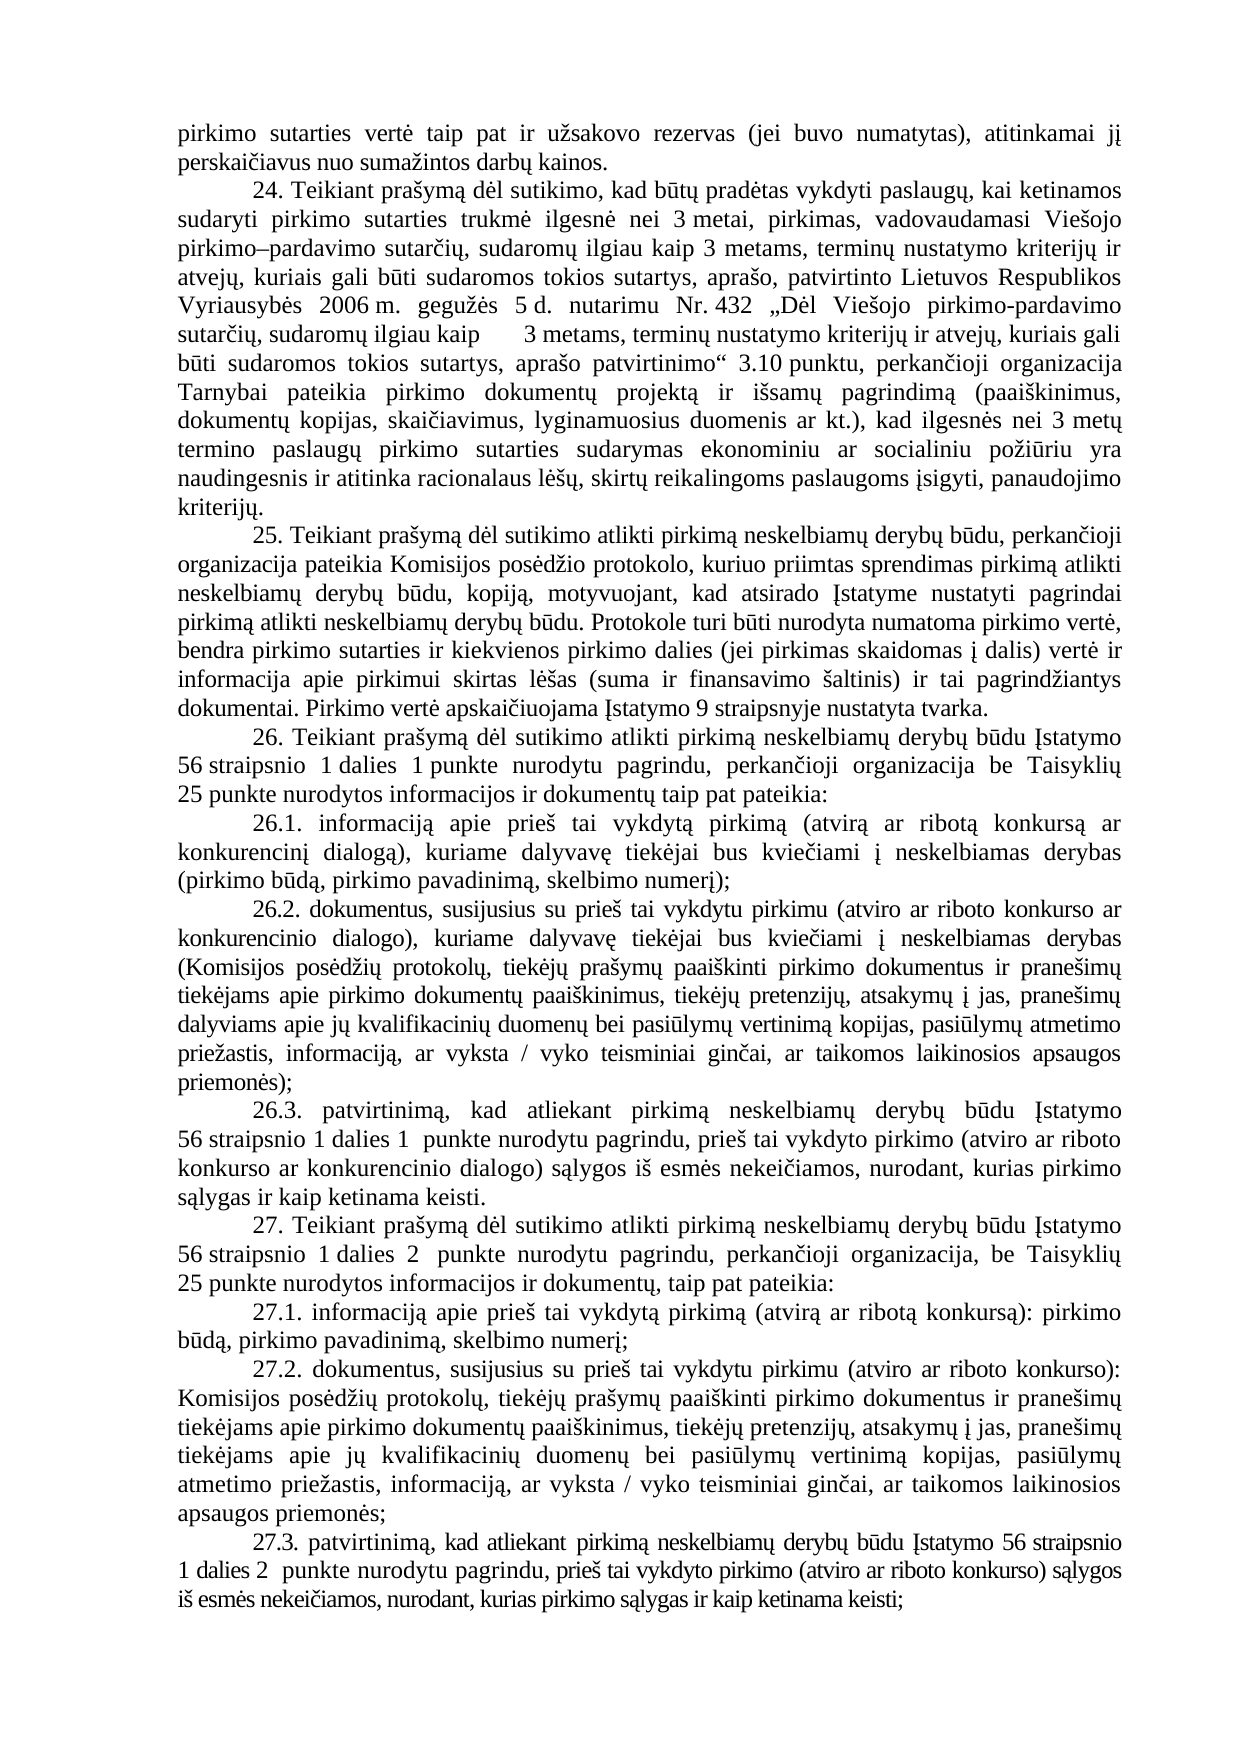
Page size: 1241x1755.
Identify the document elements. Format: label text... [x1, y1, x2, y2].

text 25. Teikiant prašymą dėl sutikimo atlikti pirkimą neskelbiamų derybų būdu, perkančioji organizacija pateikia Komisijos posėdžio protokolo, kuriuo priimtas sprendimas pirkimą atlikti neskelbiamų derybų būdu, kopiją, motyvuojant, kad atsirado Įstatyme nustatyti pagrindai pirkimą atlikti neskelbiamų derybų būdu. Protokole turi būti nurodyta numatoma pirkimo vertė, bendra pirkimo sutarties ir kiekvienos pirkimo dalies (jei pirkimas skaidomas į dalis) vertė ir informacija apie pirkimui skirtas lėšas (suma ir finansavimo šaltinis) ir tai pagrindžiantys dokumentai. Pirkimo vertė apskaičiuojama Įstatymo 9 straipsnyje nustatyta tvarka. [177, 521, 1122, 722]
text 26. Teikiant prašymą dėl sutikimo atlikti pirkimą neskelbiamų derybų būdu Įstatymo 56 straipsnio 1 dalies 1 punkte nurodytu pagrindu, perkančioji organizacija be Taisyklių 25 punkte nurodytos informacijos ir dokumentų taip pat pateikia: [177, 722, 1122, 808]
text 27.2. dokumentus, susijusius su prieš tai vykdytu pirkimu (atviro ar riboto konkurso): Komisijos posėdžių protokolų, tiekėjų prašymų paaiškinti pirkimo dokumentus ir pranešimų tiekėjams apie pirkimo dokumentų paaiškinimus, tiekėjų pretenzijų, atsakymų į jas, pranešimų tiekėjams apie jų kvalifikacinių duomenų bei pasiūlymų vertinimą kopijas, pasiūlymų atmetimo priežastis, informaciją, ar vyksta / vyko teisminiai ginčai, ar taikomos laikinosios apsaugos priemonės; [177, 1354, 1122, 1527]
text 26.3. patvirtinimą, kad atliekant pirkimą neskelbiamų derybų būdu Įstatymo 56 straipsnio 1 dalies 1 punkte nurodytu pagrindu, prieš tai vykdyto pirkimo (atviro ar riboto konkurso ar konkurencinio dialogo) sąlygos iš esmės nekeičiamos, nurodant, kurias pirkimo sąlygas ir kaip ketinama keisti. [177, 1096, 1122, 1211]
text pirkimo sutarties vertė taip pat ir užsakovo rezervas (jei buvo numatytas), atitinkamai jį perskaičiavus nuo sumažintos darbų kainos. [177, 118, 1122, 176]
text 27. Teikiant prašymą dėl sutikimo atlikti pirkimą neskelbiamų derybų būdu Įstatymo 56 straipsnio 1 dalies 2 punkte nurodytu pagrindu, perkančioji organizacija, be Taisyklių 25 punkte nurodytos informacijos ir dokumentų, taip pat pateikia: [177, 1211, 1122, 1297]
text 27.1. informaciją apie prieš tai vykdytą pirkimą (atvirą ar ribotą konkursą): pirkimo būdą, pirkimo pavadinimą, skelbimo numerį; [177, 1297, 1122, 1354]
text 27.3. patvirtinimą, kad atliekant pirkimą neskelbiamų derybų būdu Įstatymo 56 straipsnio 1 dalies 2 punkte nurodytu pagrindu, prieš tai vykdyto pirkimo (atviro ar riboto konkurso) sąlygos iš esmės nekeičiamos, nurodant, kurias pirkimo sąlygas ir kaip ketinama keisti; [177, 1527, 1122, 1613]
text 26.1. informaciją apie prieš tai vykdytą pirkimą (atvirą ar ribotą konkursą ar konkurencinį dialogą), kuriame dalyvavę tiekėjai bus kviečiami į neskelbiamas derybas (pirkimo būdą, pirkimo pavadinimą, skelbimo numerį); [177, 808, 1122, 894]
text 24. Teikiant prašymą dėl sutikimo, kad būtų pradėtas vykdyti paslaugų, kai ketinamos sudaryti pirkimo sutarties trukmė ilgesnė nei 3 metai, pirkimas, vadovaudamasi Viešojo pirkimo–pardavimo sutarčių, sudaromų ilgiau kaip 3 metams, terminų nustatymo kriterijų ir atvejų, kuriais gali būti sudaromos tokios sutartys, aprašo, patvirtinto Lietuvos Respublikos Vyriausybės 2006 m. gegužės 5 d. nutarimu Nr. 432 „Dėl Viešojo pirkimo-pardavimo sutarčių, sudaromų ilgiau kaip 3 metams, terminų nustatymo kriterijų ir atvejų, kuriais gali būti sudaromos tokios sutartys, aprašo patvirtinimo“ 3.10 punktu, perkančioji organizacija Tarnybai pateikia pirkimo dokumentų projektą ir išsamų pagrindimą (paaiškinimus, dokumentų kopijas, skaičiavimus, lyginamuosius duomenis ar kt.), kad ilgesnės nei 3 metų termino paslaugų pirkimo sutarties sudarymas ekonominiu ar socialiniu požiūriu yra naudingesnis ir atitinka racionalaus lėšų, skirtų reikalingoms paslaugoms įsigyti, panaudojimo kriterijų. [177, 176, 1122, 521]
text 26.2. dokumentus, susijusius su prieš tai vykdytu pirkimu (atviro ar riboto konkurso ar konkurencinio dialogo), kuriame dalyvavę tiekėjai bus kviečiami į neskelbiamas derybas (Komisijos posėdžių protokolų, tiekėjų prašymų paaiškinti pirkimo dokumentus ir pranešimų tiekėjams apie pirkimo dokumentų paaiškinimus, tiekėjų pretenzijų, atsakymų į jas, pranešimų dalyviams apie jų kvalifikacinių duomenų bei pasiūlymų vertinimą kopijas, pasiūlymų atmetimo priežastis, informaciją, ar vyksta / vyko teisminiai ginčai, ar taikomos laikinosios apsaugos priemonės); [177, 894, 1122, 1096]
